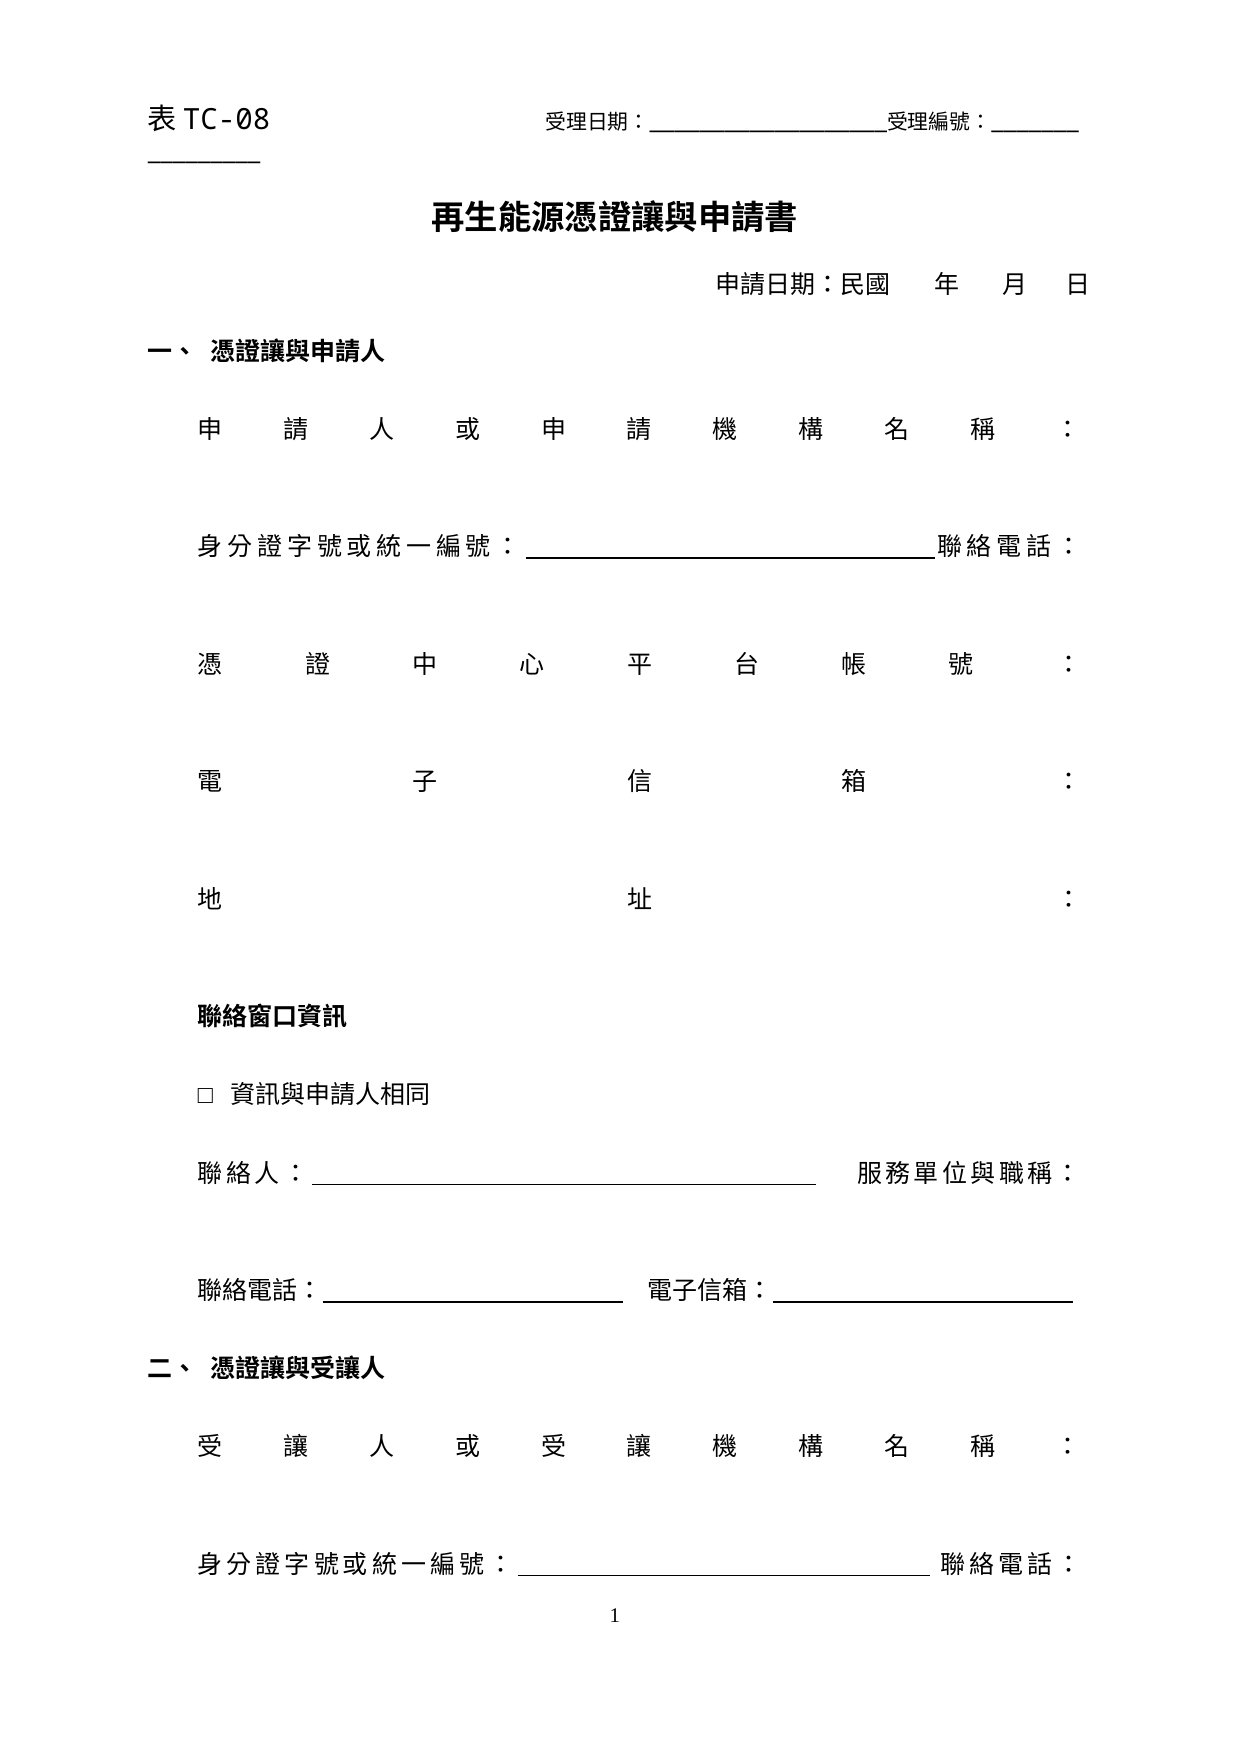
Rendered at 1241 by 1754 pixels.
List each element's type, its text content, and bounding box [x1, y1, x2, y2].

text 憑證中心平台帳號： . [198, 644, 1081, 724]
text 表TC-08 受理日期：___________________受理編號：________________ [148, 96, 1081, 166]
text 電子信箱： . [198, 762, 1081, 841]
text 地址： . [198, 879, 1081, 959]
list 憑證讓與受讓人 [148, 1349, 1081, 1385]
list 憑證讓與申請人 [148, 331, 1081, 367]
text 受讓人或受讓機構名稱： . [198, 1427, 1081, 1506]
text 再生能源憑證讓與申請書 [148, 190, 1081, 239]
list 資訊與申請人相同 [198, 1075, 1081, 1111]
text 申請人或申請機構名稱： . [198, 409, 1081, 489]
text 聯絡窗口資訊 [198, 997, 1081, 1033]
text 身分證字號或統一編號： 聯絡電話： . [198, 527, 1081, 606]
text 申請日期：民國 年 月 日 [148, 265, 1096, 301]
text 聯絡電話： 電子信箱： . [198, 1271, 1081, 1307]
text 聯絡人： 服務單位與職稱： . [198, 1153, 1081, 1232]
text 身分證字號或統一編號： 聯絡電話： [198, 1544, 1081, 1581]
